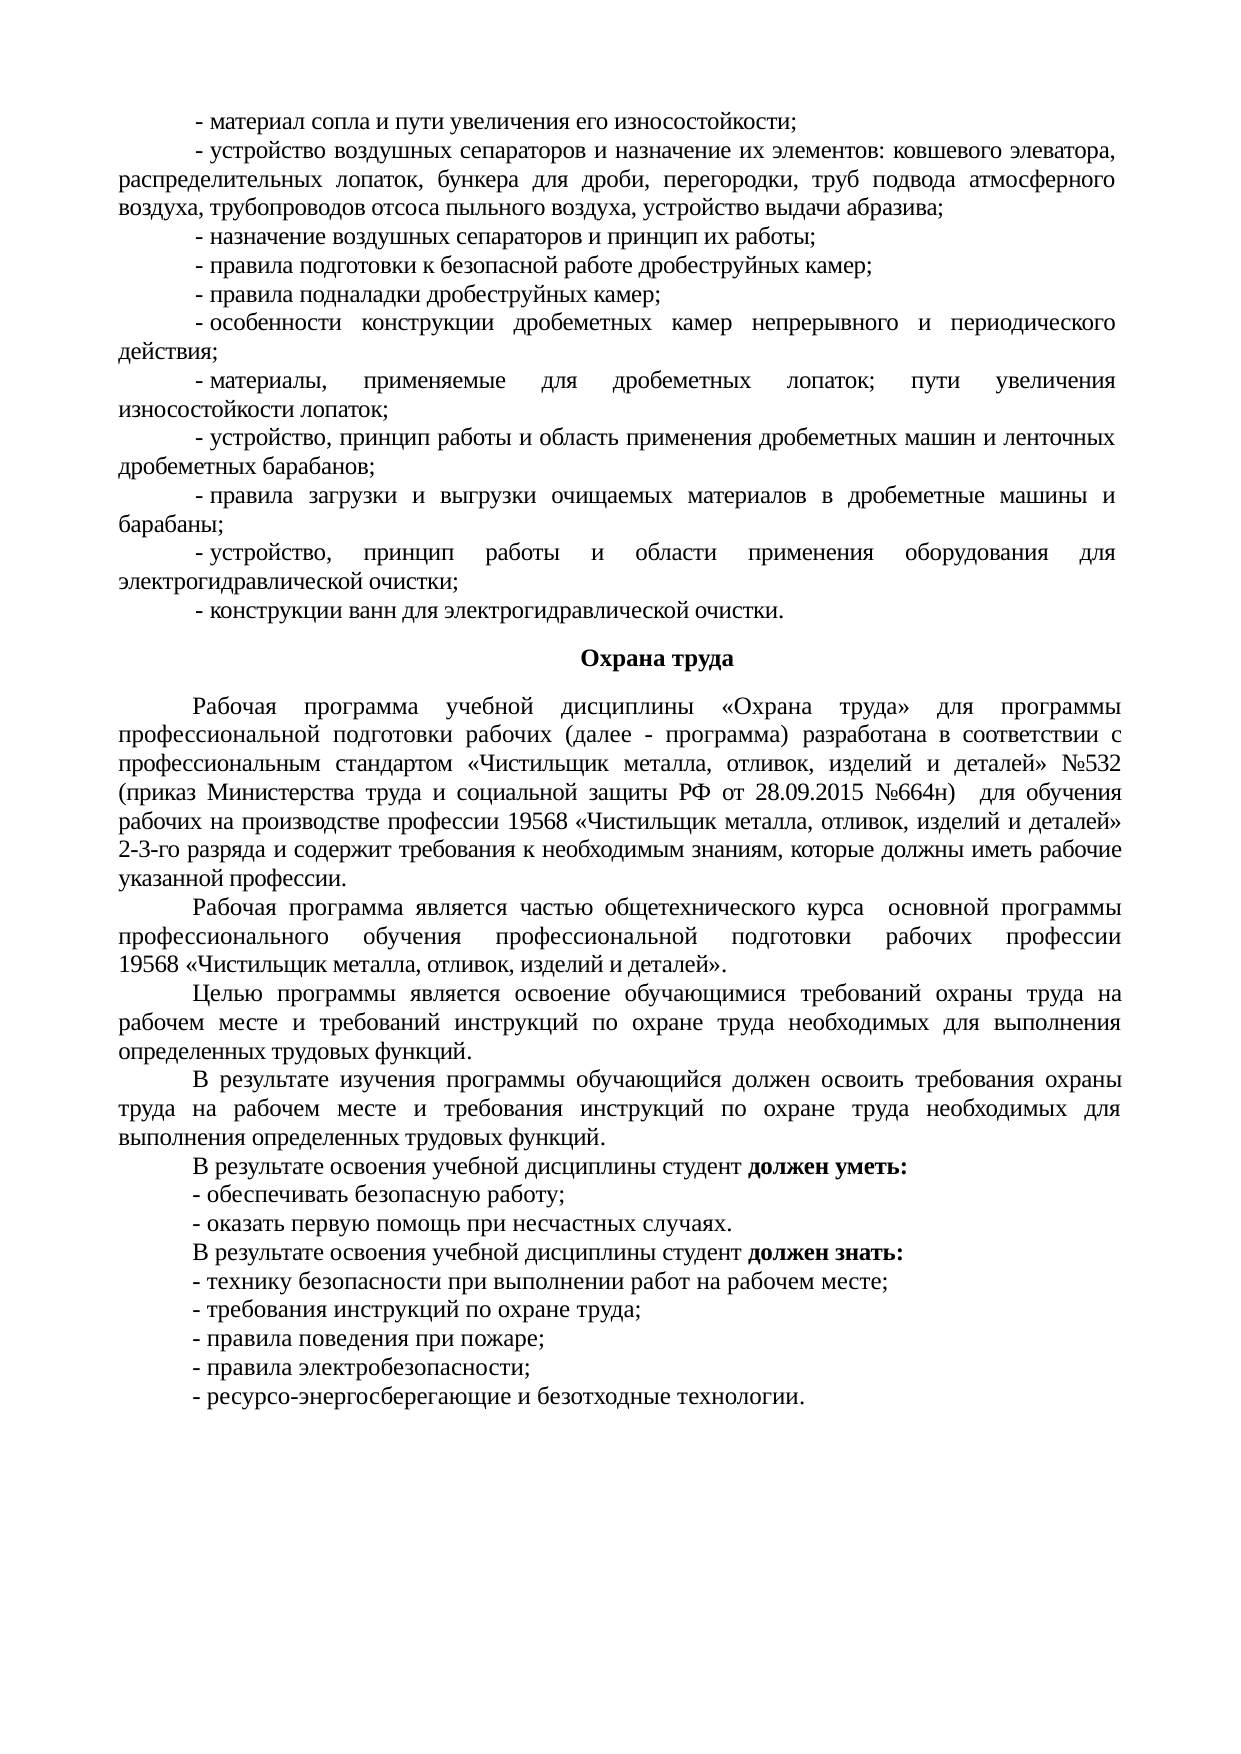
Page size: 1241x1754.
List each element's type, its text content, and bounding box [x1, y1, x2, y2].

text В результате изучения программы обучающийся должен освоить требования охраны труда на рабочем месте и требования инструкций по охране труда необходимых для выполнения определенных трудовых функций. [118, 1064, 1122, 1151]
text Целью программы является освоение обучающимися требований охраны труда на рабочем месте и требований инструкций по охране труда необходимых для выполнения определенных трудовых функций. [118, 978, 1122, 1064]
text - особенности конструкции дробеметных камер непрерывного и периодического действия; [118, 307, 1116, 365]
text Охрана труда [118, 643, 1122, 672]
text - оказать первую помощь при несчастных случаях. [118, 1208, 1122, 1237]
text - материал сопла и пути увеличения его износостойкости; [118, 106, 1116, 135]
text - ресурсо-энергосберегающие и безотходные технологии. [118, 1381, 1122, 1409]
text В результате освоения учебной дисциплины студент должен знать: [118, 1237, 1122, 1266]
text - назначение воздушных сепараторов и принцип их работы; [118, 221, 1116, 250]
text - обеспечивать безопасную работу; [118, 1179, 1122, 1208]
text - правила загрузки и выгрузки очищаемых материалов в дробеметные машины и барабаны; [118, 480, 1116, 537]
text Рабочая программа учебной дисциплины «Охрана труда» для программы профессиональной подготовки рабочих (далее - программа) разработана в соответствии с профессиональным стандартом «Чистильщик металла, отливок, изделий и деталей» №532 (приказ Министерства труда и социальной защиты РФ от 28.09.2015 №664н) для обучения рабочих на производстве профессии 19568 «Чистильщик металла, отливок, изделий и деталей» 2-3-го разряда и содержит требования к необходимым знаниям, которые должны иметь рабочие указанной профессии. [118, 691, 1122, 892]
text Рабочая программа является частью общетехнического курса основной программы профессионального обучения профессиональной подготовки рабочих профессии 19568 «Чистильщик металла, отливок, изделий и деталей». [118, 892, 1122, 978]
text - конструкции ванн для электрогидравлической очистки. [118, 595, 1116, 624]
text - устройство, принцип работы и область применения дробеметных машин и ленточных дробеметных барабанов; [118, 422, 1116, 480]
text - правила поведения при пожаре; [118, 1323, 1122, 1352]
text - технику безопасности при выполнении работ на рабочем месте; [118, 1266, 1122, 1294]
text - устройство, принцип работы и области применения оборудования для электрогидравлической очистки; [118, 537, 1116, 595]
text - материалы, применяемые для дробеметных лопаток; пути увеличения износостойкости лопаток; [118, 365, 1116, 422]
text - правила подготовки к безопасной работе дробеструйных камер; [118, 250, 1116, 279]
text В результате освоения учебной дисциплины студент должен уметь: [118, 1151, 1122, 1179]
text - требования инструкций по охране труда; [118, 1294, 1122, 1323]
text - правила электробезопасности; [118, 1352, 1122, 1381]
text - правила подналадки дробеструйных камер; [118, 279, 1116, 307]
text - устройство воздушных сепараторов и назначение их элементов: ковшевого элеватора, распределительных лопаток, бункера для дроби, перегородки, труб подвода атмосферного воздуха, трубопроводов отсоса пыльного воздуха, устройство выдачи абразива; [118, 135, 1116, 221]
